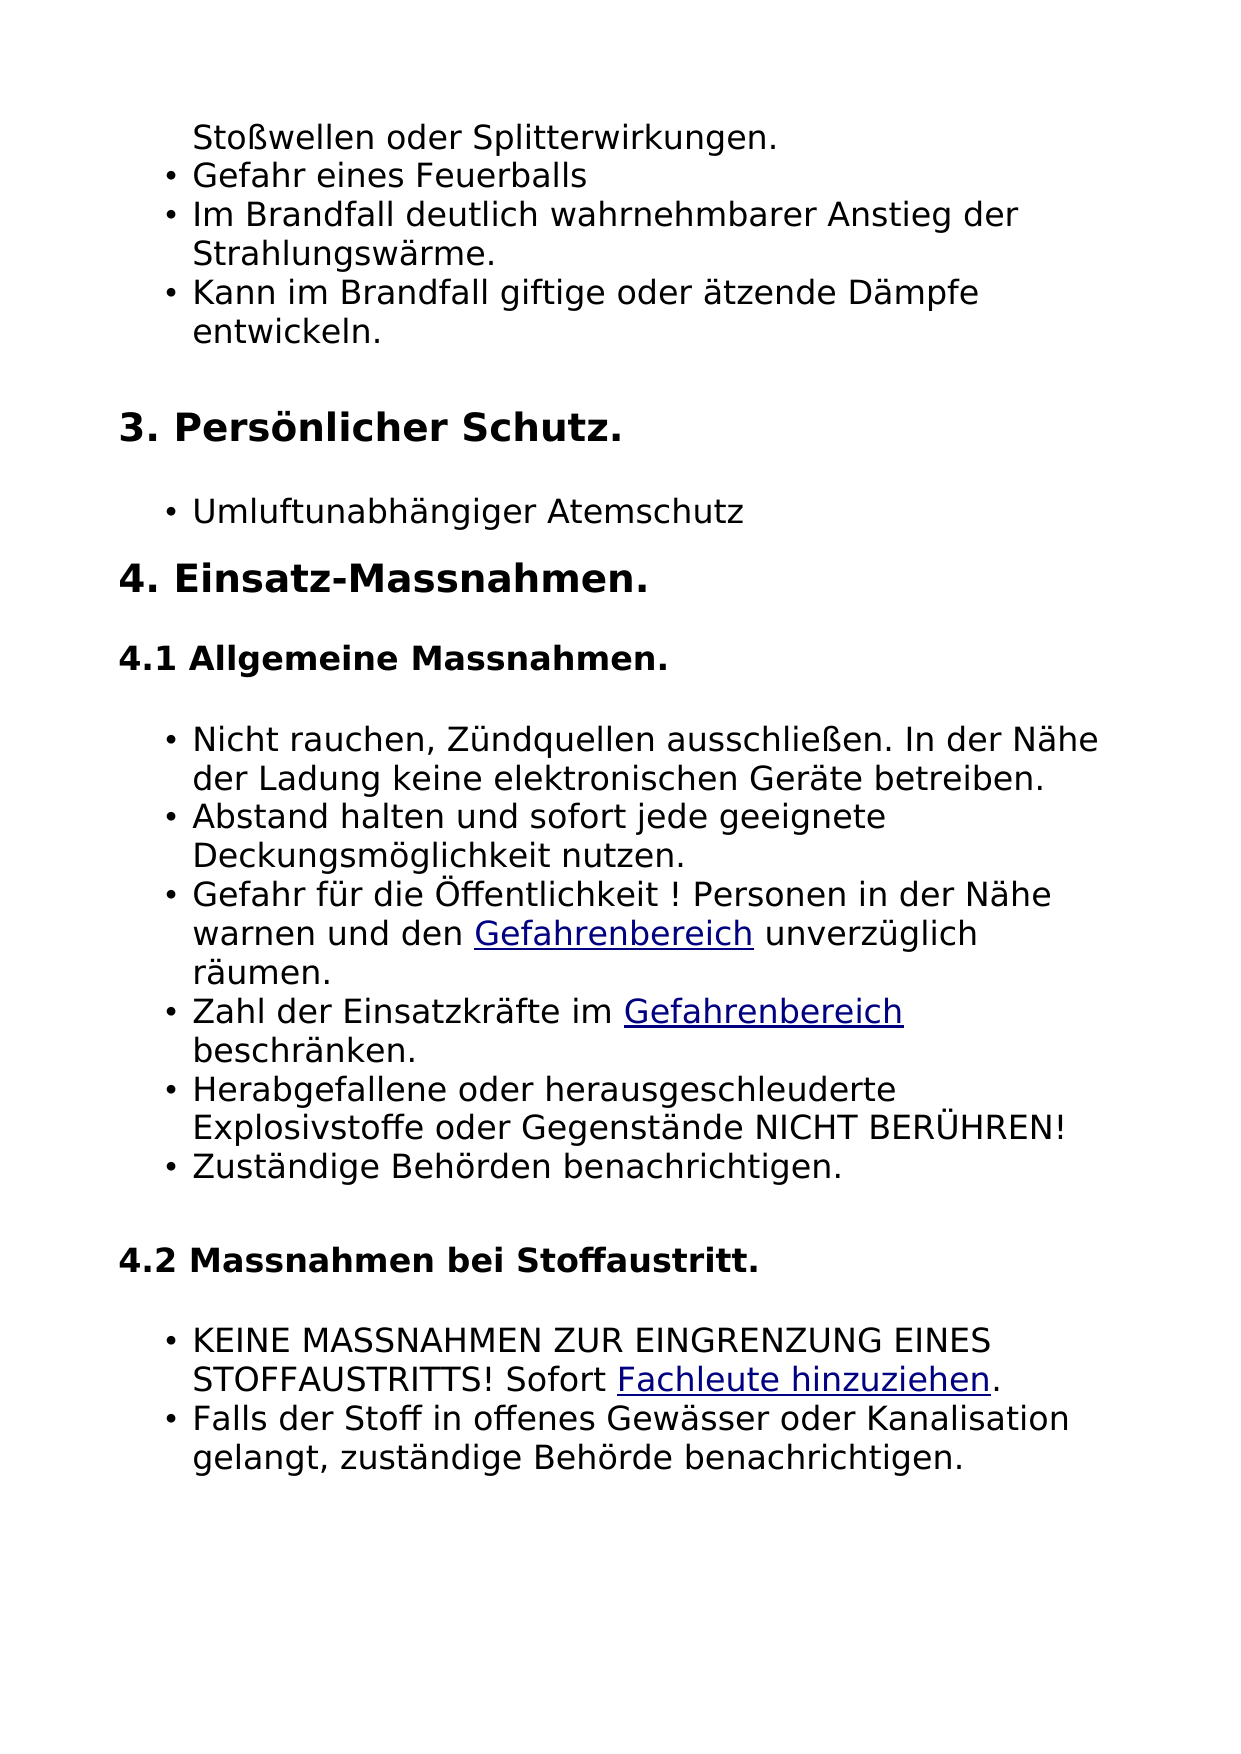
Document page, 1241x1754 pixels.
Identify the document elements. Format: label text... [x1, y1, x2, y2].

list Zuständige Behörden benachrichtigen. [177, 1148, 1122, 1187]
list Gefahr eines Feuerballs [177, 157, 1122, 196]
list Im Brandfall deutlich wahrnehmbarer Anstieg der Strahlungswärme. [177, 196, 1122, 273]
list Nicht rauchen, Zündquellen ausschließen. In der Nähe der Ladung keine elektronischen Geräte betreiben. [177, 720, 1122, 798]
list Herabgefallene oder herausgeschleuderte Explosivstoffe oder Gegenstände NICHT BERÜHREN! [177, 1070, 1122, 1148]
list KEINE MASSNAHMEN ZUR EINGRENZUNG EINES STOFFAUSTRITTS! Sofort Fachleute hinzuziehen. [177, 1322, 1122, 1399]
list Falls der Stoff in offenes Gewässer oder Kanalisation gelangt, zuständige Behörde benachrichtigen. [177, 1399, 1122, 1477]
list Abstand halten und sofort jede geeignete Deckungsmöglichkeit nutzen. [177, 798, 1122, 876]
list Kann im Brandfall giftige oder ätzende Dämpfe entwickeln. [177, 273, 1122, 351]
subtitle 4. Einsatz-Massnahmen. [118, 557, 1122, 602]
list Gefahr für die Öffentlichkeit ! Personen in der Nähe warnen und den Gefahrenbereich unverzüglich räumen. [177, 876, 1122, 992]
subtitle 3. Persönlicher Schutz. [118, 406, 1122, 451]
list Zahl der Einsatzkräfte im Gefahrenbereich beschränken. [177, 992, 1122, 1070]
list Umluftunabhängiger Atemschutz [177, 493, 1122, 532]
list Stoßwellen oder Splitterwirkungen. [177, 118, 1122, 157]
subtitle 4.1 Allgemeine Massnahmen. [118, 639, 1122, 678]
subtitle 4.2 Massnahmen bei Stoffaustritt. [118, 1241, 1122, 1280]
